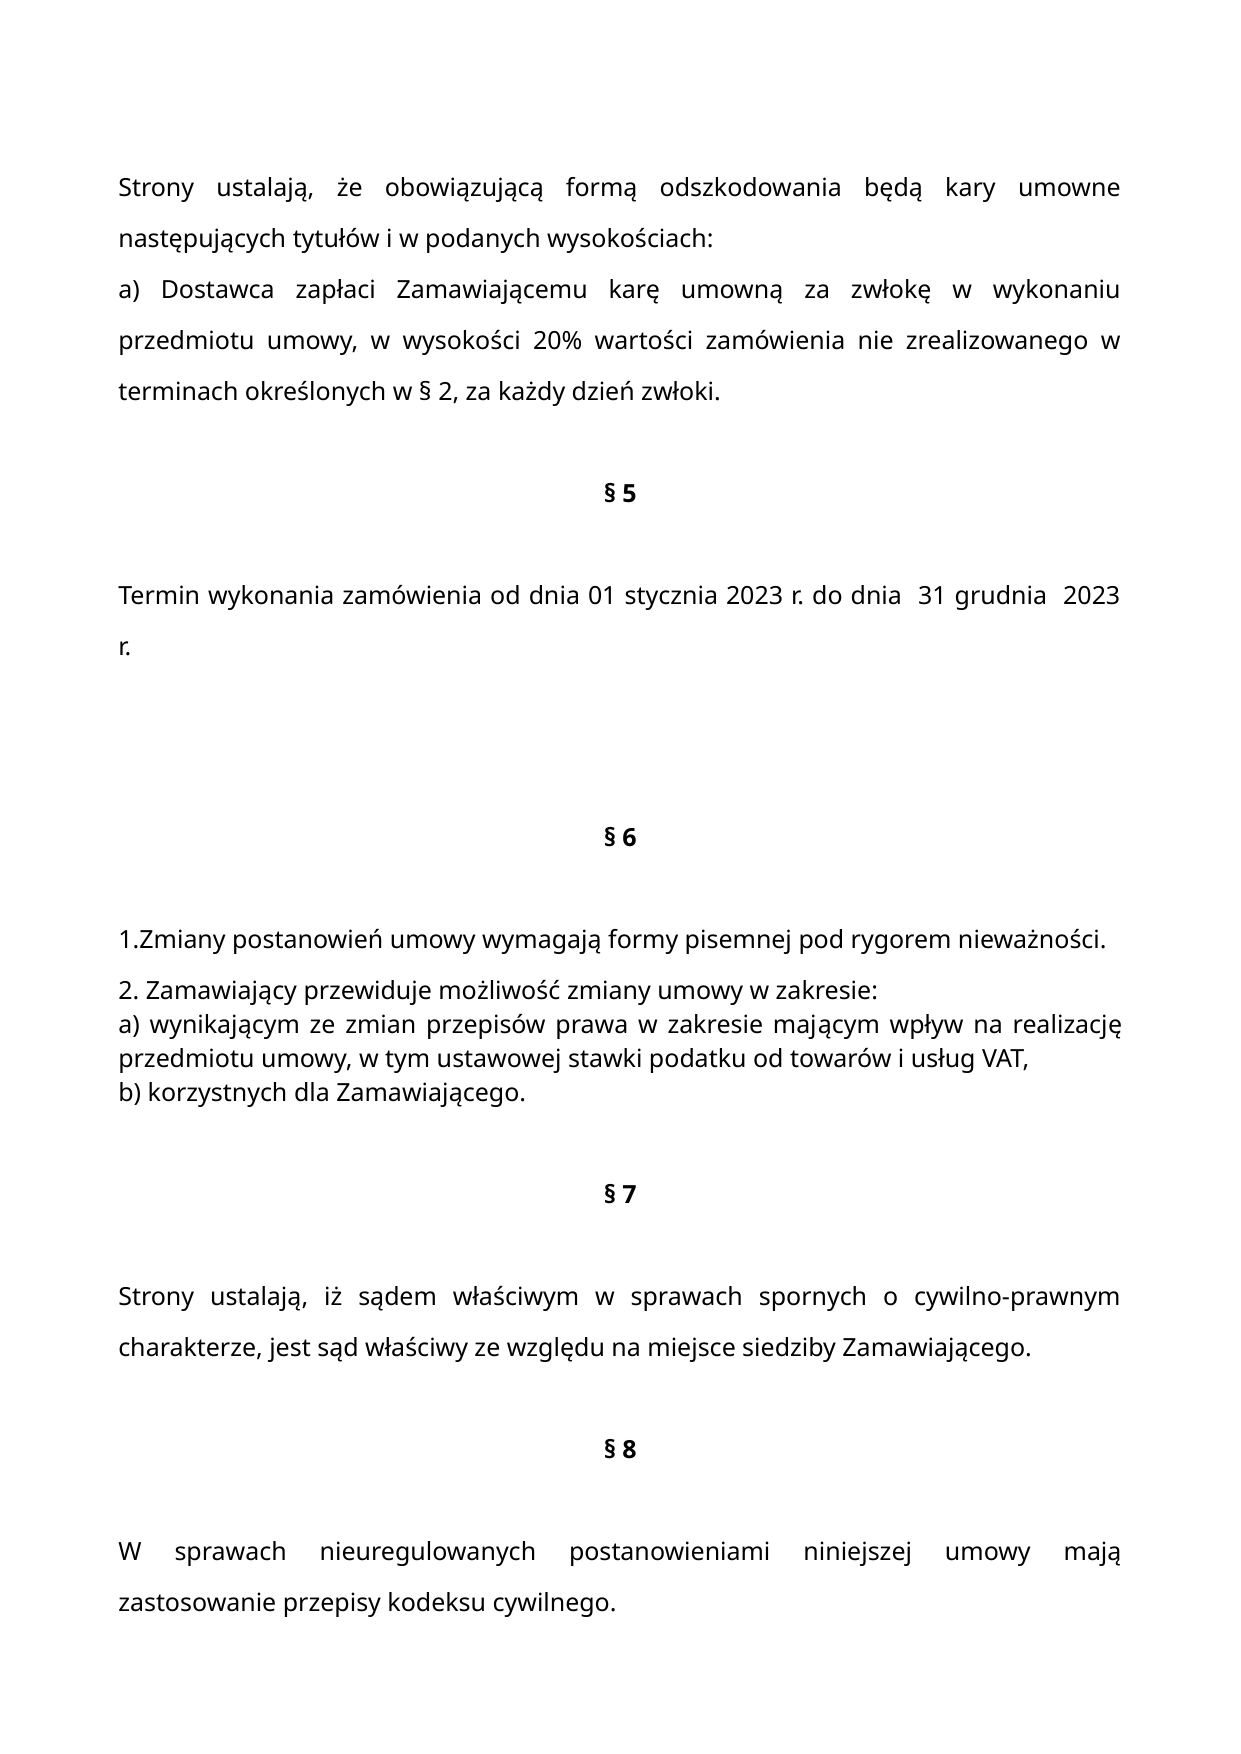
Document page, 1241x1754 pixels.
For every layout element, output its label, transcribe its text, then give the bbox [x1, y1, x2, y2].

list Zmiany postanowień umowy wymagają formy pisemnej pod rygorem nieważności. [118, 921, 1122, 955]
text 2. Zamawiający przewiduje możliwość zmiany umowy w zakresie: [118, 972, 1122, 1006]
text § 6 [118, 819, 1122, 853]
text W sprawach nieuregulowanych postanowieniami niniejszej umowy mają zastosowanie przepisy kodeksu cywilnego. [118, 1534, 1122, 1619]
text Strony ustalają, iż sądem właściwym w sprawach spornych o cywilno-prawnym charakterze, jest sąd właściwy ze względu na miejsce siedziby Zamawiającego. [118, 1279, 1122, 1364]
text § 8 [118, 1432, 1122, 1466]
text a) Dostawca zapłaci Zamawiającemu karę umowną za zwłokę w wykonaniu przedmiotu umowy, w wysokości 20% wartości zamówienia nie zrealizowanego w terminach określonych w § 2, za każdy dzień zwłoki. [118, 271, 1122, 407]
text b) korzystnych dla Zamawiającego. [118, 1074, 1122, 1108]
text § 7 [118, 1177, 1122, 1211]
text Strony ustalają, że obowiązującą formą odszkodowania będą kary umowne następujących tytułów i w podanych wysokościach: [118, 169, 1122, 254]
text Termin wykonania zamówienia od dnia 01 stycznia 2023 r. do dnia 31 grudnia 2023 r. [118, 577, 1122, 663]
text a) wynikającym ze zmian przepisów prawa w zakresie mającym wpływ na realizację przedmiotu umowy, w tym ustawowej stawki podatku od towarów i usług VAT, [118, 1006, 1122, 1074]
text § 5 [118, 475, 1122, 509]
